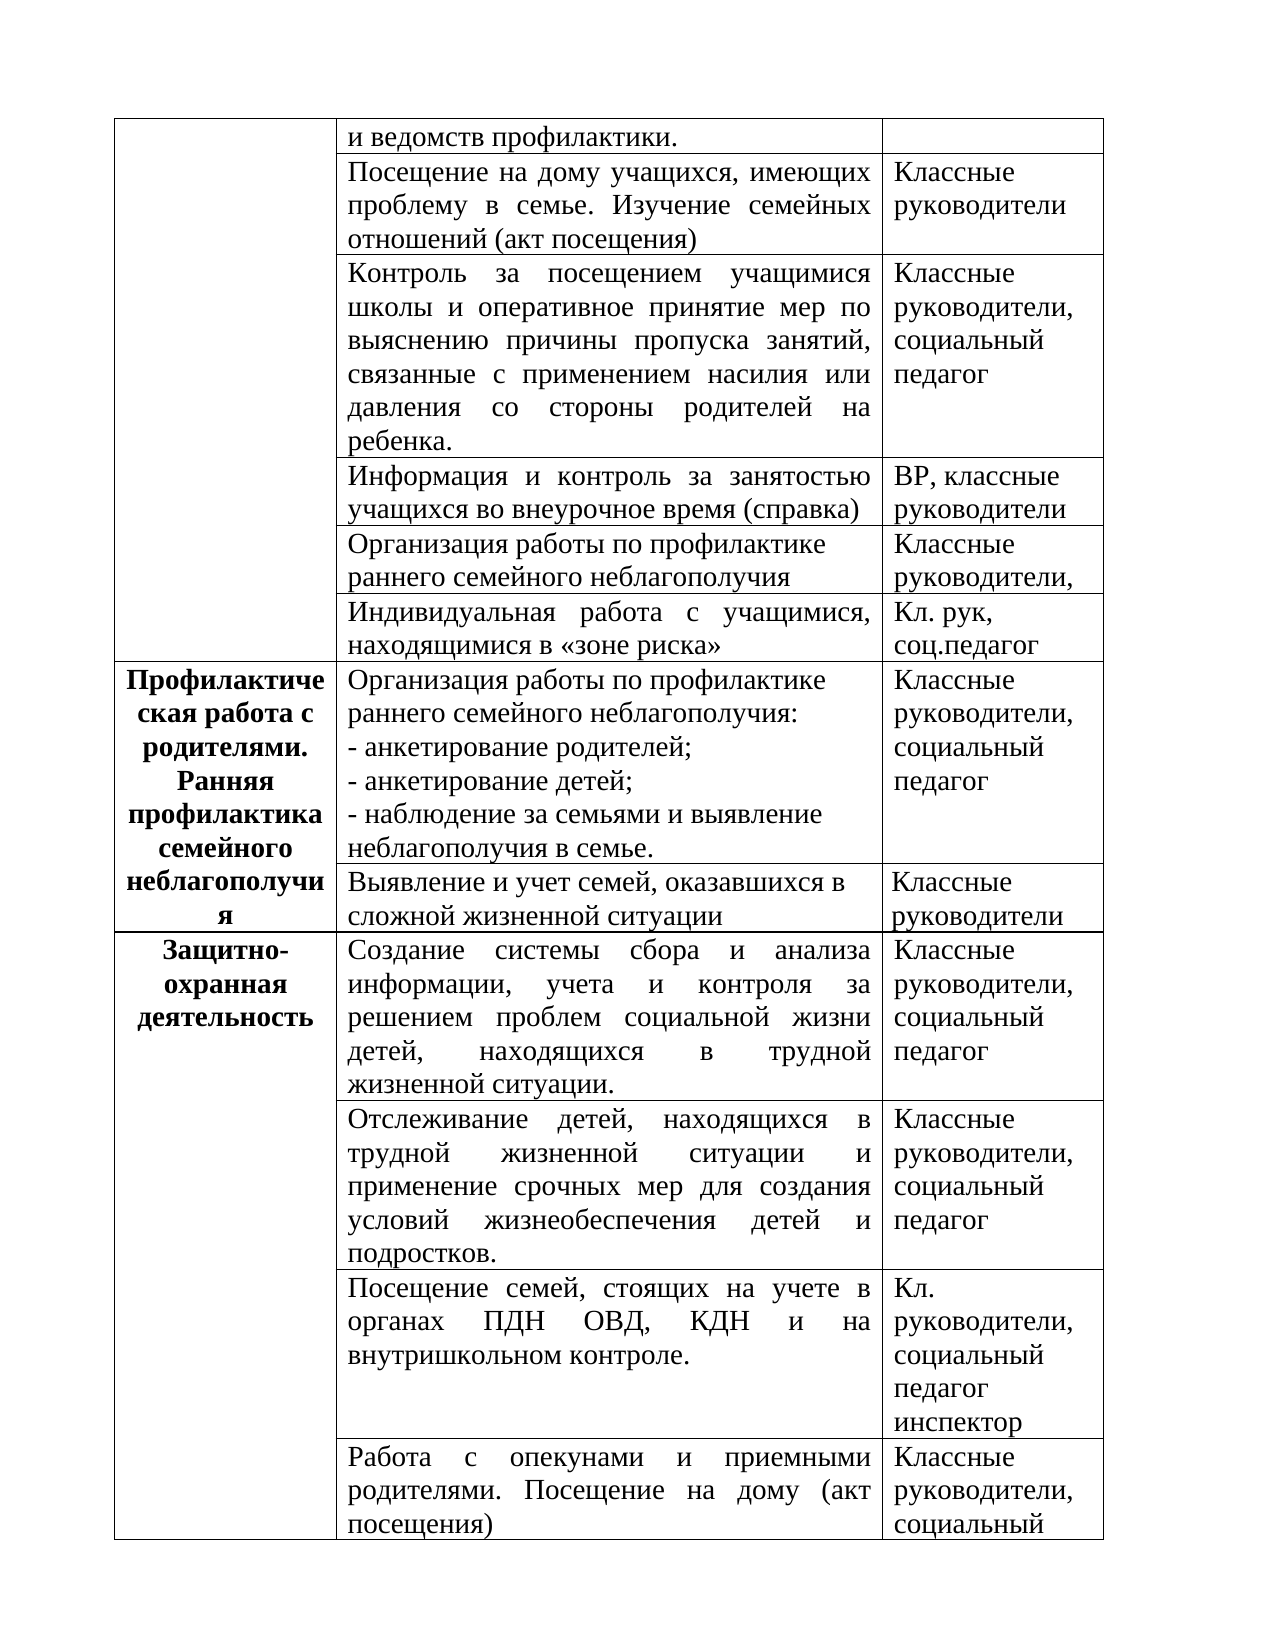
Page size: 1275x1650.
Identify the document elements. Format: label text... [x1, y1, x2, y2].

table_cell Кл. рук, соц.педагог [883, 594, 1103, 661]
table_cell [883, 119, 1103, 153]
table_cell Классные руководители, социальный педагог [883, 255, 1103, 457]
table_cell Защитно-охранная деятельность [115, 933, 336, 1539]
table_cell Информация и контроль за занятостью учащихся во внеурочное время (справка) [337, 458, 882, 525]
table_cell Индивидуальная работа с учащимися, находящимися в «зоне риска» [337, 594, 882, 661]
table_cell Контроль за посещением учащимися школы и оперативное принятие мер по выяснению причины пропуска занятий, связанные с применением насилия или давления со стороны родителей на ребенка. [337, 255, 882, 457]
table_cell ВР, классные руководители [883, 458, 1103, 525]
table_cell Классные руководители, социальный педагог [883, 1101, 1103, 1269]
table_cell Организация работы по профилактике раннего семейного неблагополучия [337, 526, 882, 593]
table_cell Классные руководители, социальный педагог [883, 662, 1103, 863]
table_cell Классные руководители, социальный [883, 1439, 1103, 1539]
table_cell Профилактическая работа с родителями. Ранняя профилактика семейного неблагополучия [115, 662, 336, 931]
table_cell Посещение на дому учащихся, имеющих проблему в семье. Изучение семейных отношений (акт посещения) [337, 154, 882, 254]
table_cell Классные руководители [883, 154, 1103, 254]
table_cell Отслеживание детей, находящихся в трудной жизненной ситуации и применение срочных мер для создания условий жизнеобеспечения детей и подростков. [337, 1101, 882, 1269]
table_cell Работа с опекунами и приемными родителями. Посещение на дому (акт посещения) [337, 1439, 882, 1539]
table_cell [115, 119, 336, 661]
table_cell Выявление и учет семей, оказавшихся в сложной жизненной ситуации [337, 864, 882, 931]
table_cell Классные руководители, [883, 526, 1103, 593]
table_cell Организация работы по профилактике раннего семейного неблагополучия: - анкетирование родителей; - анкетирование детей; - наблюдение за семьями и выявление неблагополучия в семье. [337, 662, 882, 863]
table_cell Кл. руководители, социальный педагог инспектор [883, 1270, 1103, 1438]
table_cell Посещение семей, стоящих на учете в органах ПДН ОВД, КДН и на внутришкольном контроле. [337, 1270, 882, 1438]
table_cell и ведомств профилактики. [337, 119, 882, 153]
table_cell Классные руководители [883, 864, 1103, 931]
table_cell Создание системы сбора и анализа информации, учета и контроля за решением проблем социальной жизни детей, находящихся в трудной жизненной ситуации. [337, 933, 882, 1100]
table_cell Классные руководители, социальный педагог [883, 933, 1103, 1100]
